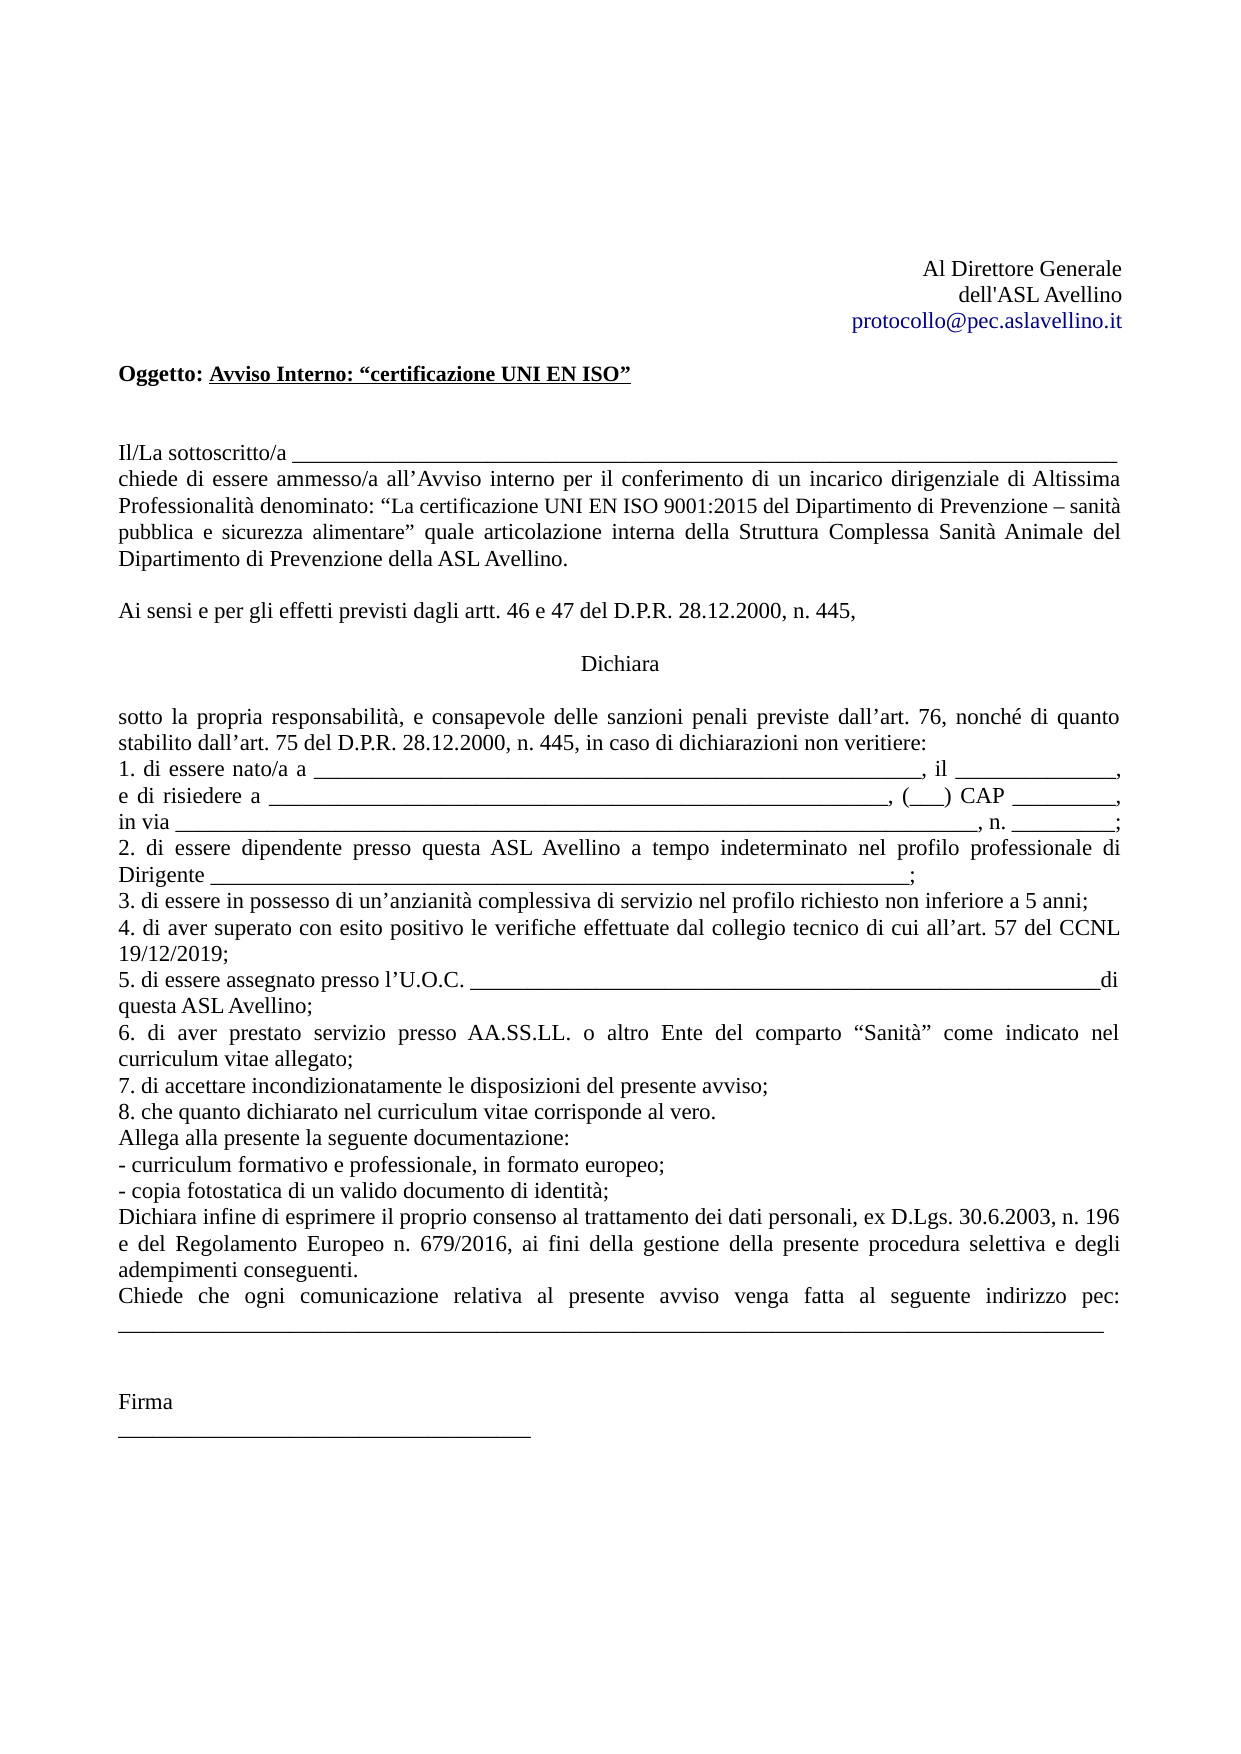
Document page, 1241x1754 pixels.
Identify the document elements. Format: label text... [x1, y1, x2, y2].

text Il/La sottoscritto/a ________________________________________________________________________ [118, 439, 1122, 466]
text 5. di essere assegnato presso l’U.O.C. _______________________________________________________di [118, 966, 1122, 993]
text - curriculum formativo e professionale, in formato europeo; [118, 1151, 1122, 1177]
text 3. di essere in possesso di un’anzianità complessiva di servizio nel profilo richiesto non inferiore a 5 anni; [118, 887, 1122, 913]
text ____________________________________ [118, 1414, 1122, 1441]
text Allega alla presente la seguente documentazione: [118, 1124, 1122, 1151]
text Dichiara infine di esprimere il proprio consenso al trattamento dei dati personali, ex D.Lgs. 30.6.2003, n. 196 e del Regolamento Europeo n. 679/2016, ai fini della gestione della presente procedura selettiva e degli adempimenti conseguenti. [118, 1203, 1122, 1282]
text Al Direttore Generale [118, 255, 1122, 281]
text chiede di essere ammesso/a all’Avviso interno per il conferimento di un incarico dirigenziale di Altissima Professionalità denominato: “La certificazione UNI EN ISO 9001:2015 del Dipartimento di Prevenzione – sanità pubblica e sicurezza alimentare” quale articolazione interna della Struttura Complessa Sanità Animale del Dipartimento di Prevenzione della ASL Avellino. [118, 466, 1122, 571]
text Ai sensi e per gli effetti previsti dagli artt. 46 e 47 del D.P.R. 28.12.2000, n. 445, [118, 597, 1122, 624]
text Firma [118, 1388, 1122, 1414]
text 7. di accettare incondizionatamente le disposizioni del presente avviso; [118, 1072, 1122, 1098]
text - copia fotostatica di un valido documento di identità; [118, 1177, 1122, 1203]
text Dichiara [118, 650, 1122, 676]
text 8. che quanto dichiarato nel curriculum vitae corrisponde al vero. [118, 1098, 1122, 1124]
text 1. di essere nato/a a _____________________________________________________, il ______________, e di risiedere a ______________________________________________________, (___) CAP _________, in via ______________________________________________________________________, n. _________; [118, 755, 1122, 834]
text 6. di aver prestato servizio presso AA.SS.LL. o altro Ente del comparto “Sanità” come indicato nel curriculum vitae allegato; [118, 1019, 1122, 1072]
text protocollo@pec.aslavellino.it [118, 307, 1122, 334]
text 2. di essere dipendente presso questa ASL Avellino a tempo indeterminato nel profilo professionale di Dirigente _____________________________________________________________; [118, 834, 1122, 887]
text questa ASL Avellino; [118, 993, 1122, 1019]
text 4. di aver superato con esito positivo le verifiche effettuate dal collegio tecnico di cui all’art. 57 del CCNL 19/12/2019; [118, 913, 1122, 966]
text sotto la propria responsabilità, e consapevole delle sanzioni penali previste dall’art. 76, nonché di quanto stabilito dall’art. 75 del D.P.R. 28.12.2000, n. 445, in caso di dichiarazioni non veritiere: [118, 703, 1122, 755]
text Oggetto: Avviso Interno: “certificazione UNI EN ISO” [118, 360, 1122, 386]
text dell'ASL Avellino [118, 281, 1122, 307]
text Chiede che ogni comunicazione relativa al presente avviso venga fatta al seguente indirizzo pec: ______________________________________________________________________________________ [118, 1282, 1122, 1335]
